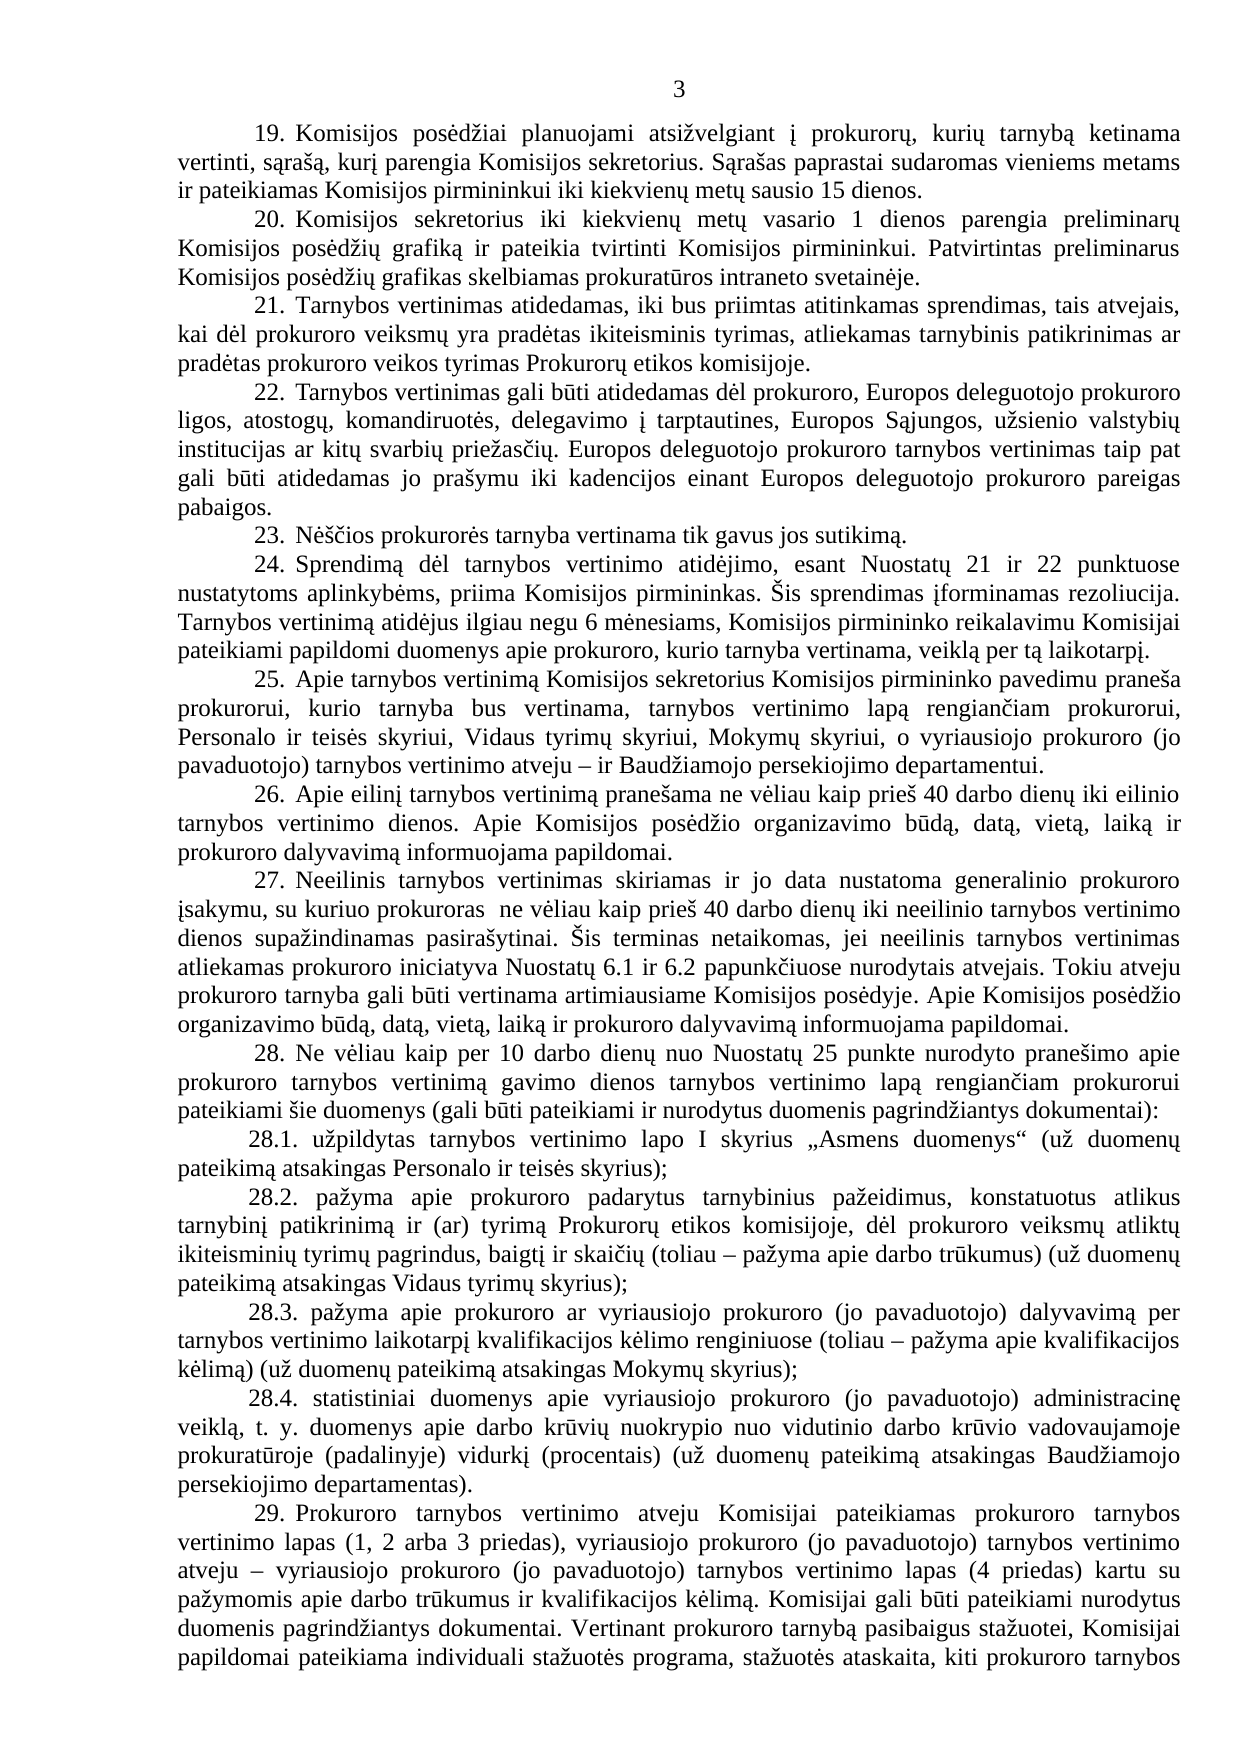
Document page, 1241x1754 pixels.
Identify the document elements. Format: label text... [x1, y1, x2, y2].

text 19. Komisijos posėdžiai planuojami atsižvelgiant į prokurorų, kurių tarnybą ketinama vertinti, sąrašą, kurį parengia Komisijos sekretorius. Sąrašas paprastai sudaromas vieniems metams ir pateikiamas Komisijos pirmininkui iki kiekvienų metų sausio 15 dienos. [177, 118, 1181, 204]
text 26. Apie eilinį tarnybos vertinimą pranešama ne vėliau kaip prieš 40 darbo dienų iki eilinio tarnybos vertinimo dienos. Apie Komisijos posėdžio organizavimo būdą, datą, vietą, laiką ir prokuroro dalyvavimą informuojama papildomai. [177, 779, 1181, 866]
text 23. Nėščios prokurorės tarnyba vertinama tik gavus jos sutikimą. [177, 521, 1181, 549]
text 29. Prokuroro tarnybos vertinimo atveju Komisijai pateikiamas prokuroro tarnybos vertinimo lapas (1, 2 arba 3 priedas), vyriausiojo prokuroro (jo pavaduotojo) tarnybos vertinimo atveju – vyriausiojo prokuroro (jo pavaduotojo) tarnybos vertinimo lapas (4 priedas) kartu su pažymomis apie darbo trūkumus ir kvalifikacijos kėlimą. Komisijai gali būti pateikiami nurodytus duomenis pagrindžiantys dokumentai. Vertinant prokuroro tarnybą pasibaigus stažuotei, Komisijai papildomai pateikiama individuali stažuotės programa, stažuotės ataskaita, kiti prokuroro tarnybos [177, 1498, 1181, 1671]
text 27. Neeilinis tarnybos vertinimas skiriamas ir jo data nustatoma generalinio prokuroro įsakymu, su kuriuo prokuroras ne vėliau kaip prieš 40 darbo dienų iki neeilinio tarnybos vertinimo dienos supažindinamas pasirašytinai. Šis terminas netaikomas, jei neeilinis tarnybos vertinimas atliekamas prokuroro iniciatyva Nuostatų 6.1 ir 6.2 papunkčiuose nurodytais atvejais. Tokiu atveju prokuroro tarnyba gali būti vertinama artimiausiame Komisijos posėdyje. Apie Komisijos posėdžio organizavimo būdą, datą, vietą, laiką ir prokuroro dalyvavimą informuojama papildomai. [177, 866, 1181, 1038]
text 28.4. statistiniai duomenys apie vyriausiojo prokuroro (jo pavaduotojo) administracinę veiklą, t. y. duomenys apie darbo krūvių nuokrypio nuo vidutinio darbo krūvio vadovaujamoje prokuratūroje (padalinyje) vidurkį (procentais) (už duomenų pateikimą atsakingas Baudžiamojo persekiojimo departamentas). [177, 1383, 1181, 1498]
subtitle 28.1. užpildytas tarnybos vertinimo lapo I skyrius „Asmens duomenys“ (už duomenų pateikimą atsakingas Personalo ir teisės skyrius); [177, 1124, 1181, 1182]
subtitle 28.2. pažyma apie prokuroro padarytus tarnybinius pažeidimus, konstatuotus atlikus tarnybinį patikrinimą ir (ar) tyrimą Prokurorų etikos komisijoje, dėl prokuroro veiksmų atliktų ikiteisminių tyrimų pagrindus, baigtį ir skaičių (toliau – pažyma apie darbo trūkumus) (už duomenų pateikimą atsakingas Vidaus tyrimų skyrius); [177, 1182, 1181, 1297]
text 22. Tarnybos vertinimas gali būti atidedamas dėl prokuroro, Europos deleguotojo prokuroro ligos, atostogų, komandiruotės, delegavimo į tarptautines, Europos Sąjungos, užsienio valstybių institucijas ar kitų svarbių priežasčių. Europos deleguotojo prokuroro tarnybos vertinimas taip pat gali būti atidedamas jo prašymu iki kadencijos einant Europos deleguotojo prokuroro pareigas pabaigos. [177, 377, 1181, 521]
text 28.3. pažyma apie prokuroro ar vyriausiojo prokuroro (jo pavaduotojo) dalyvavimą per tarnybos vertinimo laikotarpį kvalifikacijos kėlimo renginiuose (toliau – pažyma apie kvalifikacijos kėlimą) (už duomenų pateikimą atsakingas Mokymų skyrius); [177, 1297, 1181, 1383]
text 21. Tarnybos vertinimas atidedamas, iki bus priimtas atitinkamas sprendimas, tais atvejais, kai dėl prokuroro veiksmų yra pradėtas ikiteisminis tyrimas, atliekamas tarnybinis patikrinimas ar pradėtas prokuroro veikos tyrimas Prokurorų etikos komisijoje. [177, 291, 1181, 377]
text 20. Komisijos sekretorius iki kiekvienų metų vasario 1 dienos parengia preliminarų Komisijos posėdžių grafiką ir pateikia tvirtinti Komisijos pirmininkui. Patvirtintas preliminarus Komisijos posėdžių grafikas skelbiamas prokuratūros intraneto svetainėje. [177, 204, 1181, 291]
text 25. Apie tarnybos vertinimą Komisijos sekretorius Komisijos pirmininko pavedimu praneša prokurorui, kurio tarnyba bus vertinama, tarnybos vertinimo lapą rengiančiam prokurorui, Personalo ir teisės skyriui, Vidaus tyrimų skyriui, Mokymų skyriui, o vyriausiojo prokuroro (jo pavaduotojo) tarnybos vertinimo atveju – ir Baudžiamojo persekiojimo departamentui. [177, 664, 1181, 779]
text 24. Sprendimą dėl tarnybos vertinimo atidėjimo, esant Nuostatų 21 ir 22 punktuose nustatytoms aplinkybėms, priima Komisijos pirmininkas. Šis sprendimas įforminamas rezoliucija. Tarnybos vertinimą atidėjus ilgiau negu 6 mėnesiams, Komisijos pirmininko reikalavimu Komisijai pateikiami papildomi duomenys apie prokuroro, kurio tarnyba vertinama, veiklą per tą laikotarpį. [177, 549, 1181, 664]
text 28. Ne vėliau kaip per 10 darbo dienų nuo Nuostatų 25 punkte nurodyto pranešimo apie prokuroro tarnybos vertinimą gavimo dienos tarnybos vertinimo lapą rengiančiam prokurorui pateikiami šie duomenys (gali būti pateikiami ir nurodytus duomenis pagrindžiantys dokumentai): [177, 1038, 1181, 1124]
